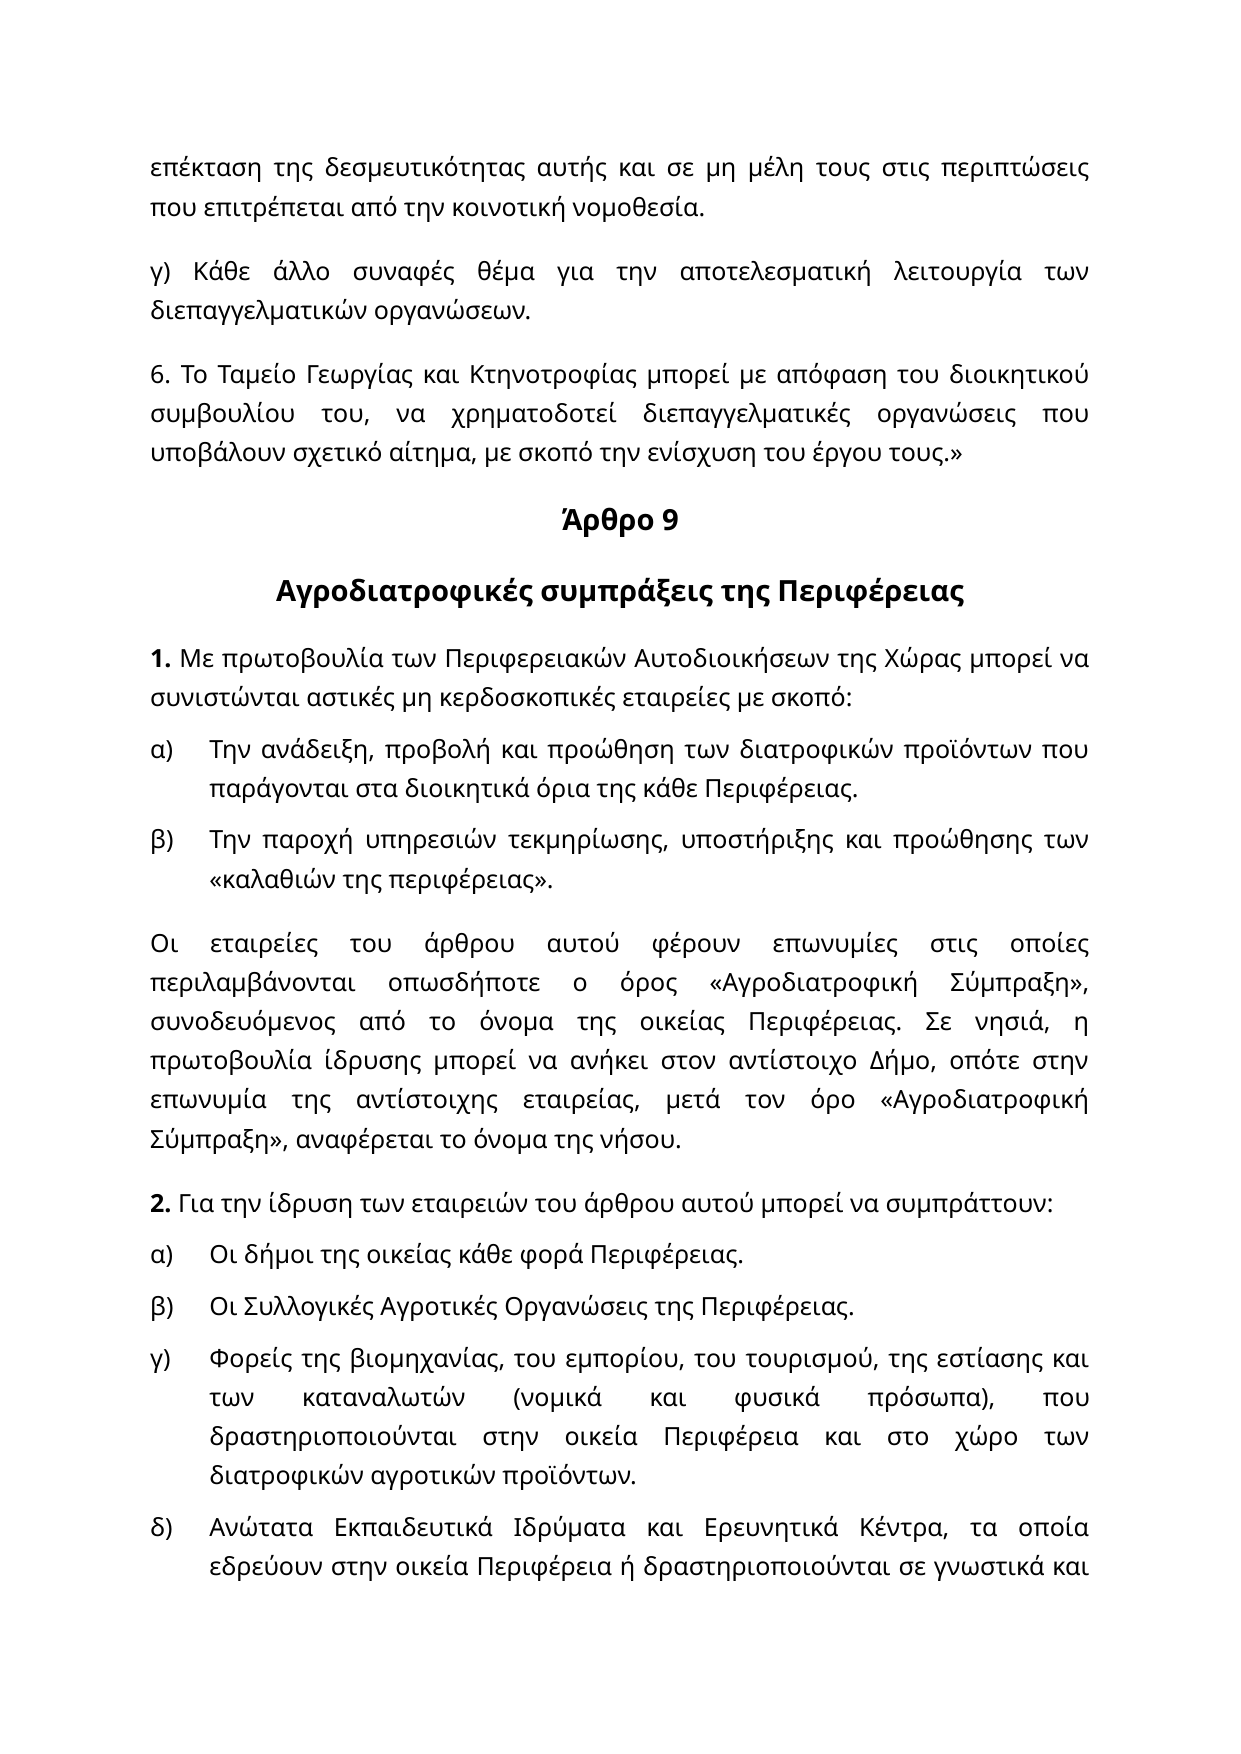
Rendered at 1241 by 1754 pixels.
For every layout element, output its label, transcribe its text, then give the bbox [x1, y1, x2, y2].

subtitle Αγροδιατροφικές συμπράξεις της Περιφέρειας [150, 570, 1090, 609]
subtitle Άρθρο 9 [150, 499, 1090, 539]
list β) Οι Συλλογικές Αγροτικές Οργανώσεις της Περιφέρειας. [150, 1289, 1090, 1323]
text 1. Με πρωτοβουλία των Περιφερειακών Αυτοδιοικήσεων της Χώρας μπορεί να συνιστώνται αστικές μη κερδοσκοπικές εταιρείες με σκοπό: [150, 640, 1090, 714]
text επέκταση της δεσμευτικότητας αυτής και σε μη μέλη τους στις περιπτώσεις που επιτρέπεται από την κοινοτική νομοθεσία. [150, 150, 1090, 223]
list α) Την ανάδειξη, προβολή και προώθηση των διατροφικών προϊόντων που παράγονται στα διοικητικά όρια της κάθε Περιφέρειας. [150, 731, 1090, 804]
list β) Την παροχή υπηρεσιών τεκμηρίωσης, υποστήριξης και προώθησης των «καλαθιών της περιφέρειας». [150, 822, 1090, 895]
text γ) Κάθε άλλο συναφές θέμα για την αποτελεσματική λειτουργία των διεπαγγελματικών οργανώσεων. [150, 253, 1090, 327]
text Οι εταιρείες του άρθρου αυτού φέρουν επωνυμίες στις οποίες περιλαμβάνονται οπωσδήποτε ο όρος «Αγροδιατροφική Σύμπραξη», συνοδευόμενος από το όνομα της οικείας Περιφέρειας. Σε νησιά, η πρωτοβουλία ίδρυσης μπορεί να ανήκει στον αντίστοιχο Δήμο, οπότε στην επωνυμία της αντίστοιχης εταιρείας, μετά τον όρο «Αγροδιατροφική Σύμπραξη», αναφέρεται το όνομα της νήσου. [150, 925, 1090, 1155]
list γ) Φορείς της βιομηχανίας, του εμπορίου, του τουρισμού, της εστίασης και των καταναλωτών (νομικά και φυσικά πρόσωπα), που δραστηριοποιούνται στην οικεία Περιφέρεια και στο χώρο των διατροφικών αγροτικών προϊόντων. [150, 1340, 1090, 1492]
list δ) Ανώτατα Εκπαιδευτικά Ιδρύματα και Ερευνητικά Κέντρα, τα οποία εδρεύουν στην οικεία Περιφέρεια ή δραστηριοποιούνται σε γνωστικά και [150, 1509, 1090, 1583]
list α) Οι δήμοι της οικείας κάθε φορά Περιφέρειας. [150, 1237, 1090, 1271]
text 2. Για την ίδρυση των εταιρειών του άρθρου αυτού μπορεί να συμπράττουν: [150, 1185, 1090, 1219]
text 6. Το Ταμείο Γεωργίας και Κτηνοτροφίας μπορεί με απόφαση του διοικητικού συμβουλίου του, να χρηματοδοτεί διεπαγγελματικές οργανώσεις που υποβάλουν σχετικό αίτημα, με σκοπό την ενίσχυση του έργου τους.» [150, 357, 1090, 469]
